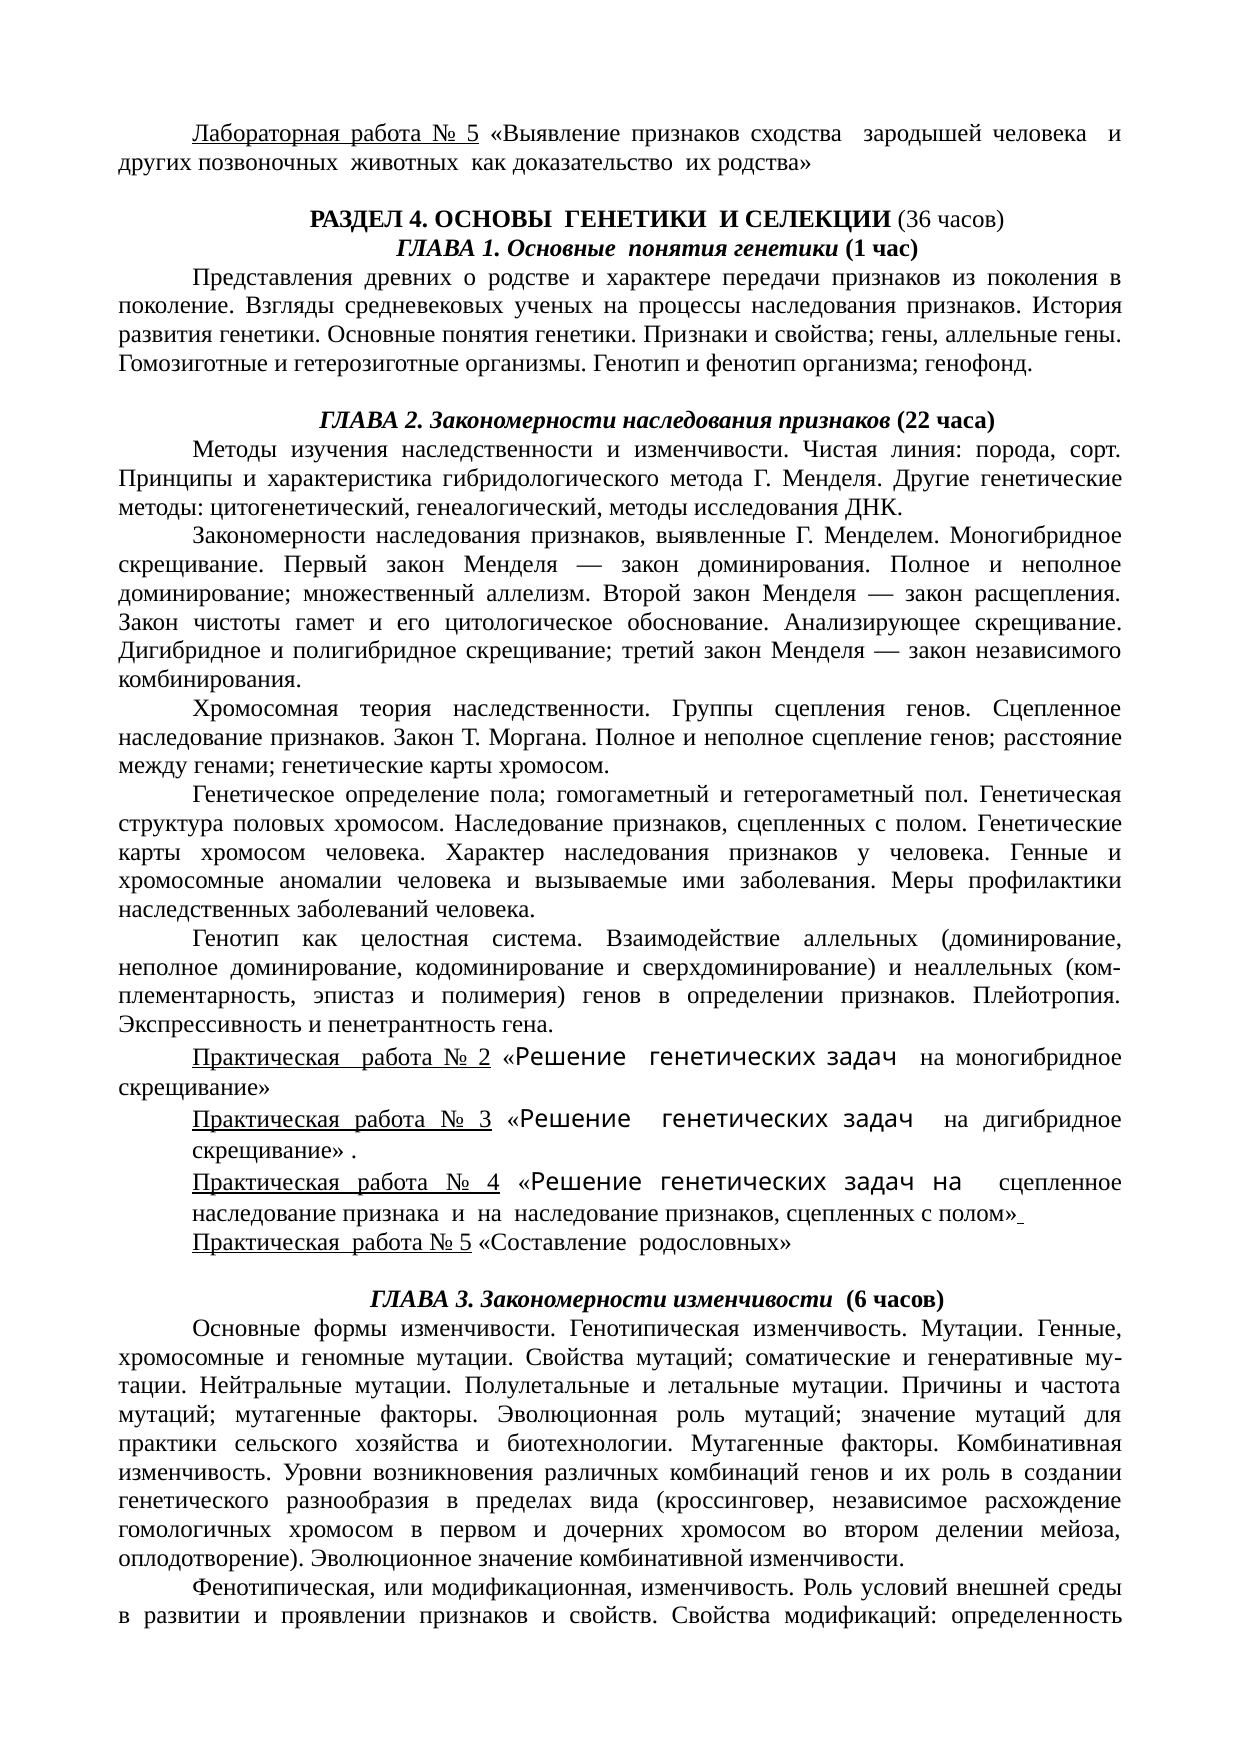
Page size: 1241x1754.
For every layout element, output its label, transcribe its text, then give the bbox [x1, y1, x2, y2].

text Практическая работа № 2 «Решение ге­нетических задач на моногибридное скрещивание» [118, 1038, 1122, 1101]
text Практическая работа № 5 «Составление родо­словных» [118, 1227, 1122, 1255]
text Практическая работа № 4 «Решение ге­нетических задач на сцепленное наследование признака и на наследование признаков, сцепленных с полом» [192, 1164, 1122, 1227]
text Практическая работа № 3 «Решение ге­нетических задач на дигибридное скрещивание» . [192, 1101, 1122, 1164]
text Представления древних о родстве и характере пере­дачи признаков из поколения в поколение. Взгляды средне­вековых ученых на процессы наследования признаков. Ис­тория развития генетики. Основные понятия генетики. При­знаки и свойства; гены, аллельные гены. Гомозиготные и гетерозиготные организмы. Генотип и фенотип организма; генофонд. [118, 262, 1122, 377]
text Генотип как целостная система. Взаимодействие ал­лельных (доминирование, неполное доминирование, кодоминирование и сверхдоминирование) и неаллельных (ком- плементарность, эпистаз и полимерия) генов в определении признаков. Плейотропия. Экспрессивность и пенетрантность гена. [118, 923, 1122, 1038]
text Методы изучения наследственности и изменчивости. Чистая линия: порода, сорт. Принципы и характеристика гибридологического метода Г. Менделя. Другие генетиче­ские методы: цитогенетический, генеалогический, методы исследования ДНК. [118, 434, 1122, 521]
text Генетическое определение пола; гомогаметный и гетерогаметный пол. Генетическая структура половых хромо­сом. Наследование признаков, сцепленных с полом. Генети­ческие карты хромосом человека. Характер наследования признаков у человека. Генные и хромосомные аномалии че­ловека и вызываемые ими заболевания. Меры профилактики наследственных заболеваний человека. [118, 779, 1122, 923]
text Фенотипическая, или модификационная, изменчи­вость. Роль условий внешней среды в развитии и проявлении признаков и свойств. Свойства модификаций: определен­ность [118, 1572, 1122, 1629]
text ГЛАВА 3. Закономерности изменчивости (6 часов) [118, 1284, 1122, 1313]
text Хромосомная теория наследственности. Группы сцепления генов. Сцепленное наследование признаков. За­кон Т. Моргана. Полное и неполное сцепление генов; рас­стояние между генами; генетические карты хромосом. [118, 693, 1122, 779]
text Основные формы изменчивости. Генотипическая из­менчивость. Мутации. Генные, хромосомные и геномные му­тации. Свойства мутаций; соматические и генеративные му­тации. Нейтральные мутации. Полулетальные и летальные мутации. Причины и частота мутаций; мутагенные факто­ры. Эволюционная роль мутаций; значение мутаций для практики сельского хозяйства и биотехнологии. Мутаген­ные факторы. Комбинативная изменчивость. Уровни воз­никновения различных комбинаций генов и их роль в созда­нии генетического разнообразия в пределах вида (кроссинговер, независимое расхождение гомологичных хромосом в первом и дочерних хромосом во втором делении мейоза, оплодотворение). Эволюционное значение комбинативной изменчивости. [118, 1313, 1122, 1572]
text РАЗДЕЛ 4. ОСНОВЫ ГЕНЕТИКИ И СЕЛЕКЦИИ (36 часов) [118, 204, 1122, 233]
text Закономерности наследования признаков, выявлен­ные Г. Менделем. Моногибридное скрещивание. Первый за­кон Менделя — закон доминирования. Полное и неполное доминирование; множественный аллелизм. Второй закон Менделя — закон расщепления. Закон чистоты гамет и его цитологическое обоснование. Анализирующее скрещива­ние. Дигибридное и полигибридное скрещивание; третий закон Менделя — закон независимого комбинирования. [118, 521, 1122, 693]
text ГЛАВА 2. Закономерности наследования признаков (22 часа) [118, 406, 1122, 434]
text Лабораторная работа № 5 «Выявление признаков сходства зародышей человека и других позвоночных животных как доказательство их родства» [118, 118, 1122, 176]
text ГЛАВА 1. Основные понятия генетики (1 час) [118, 233, 1122, 262]
